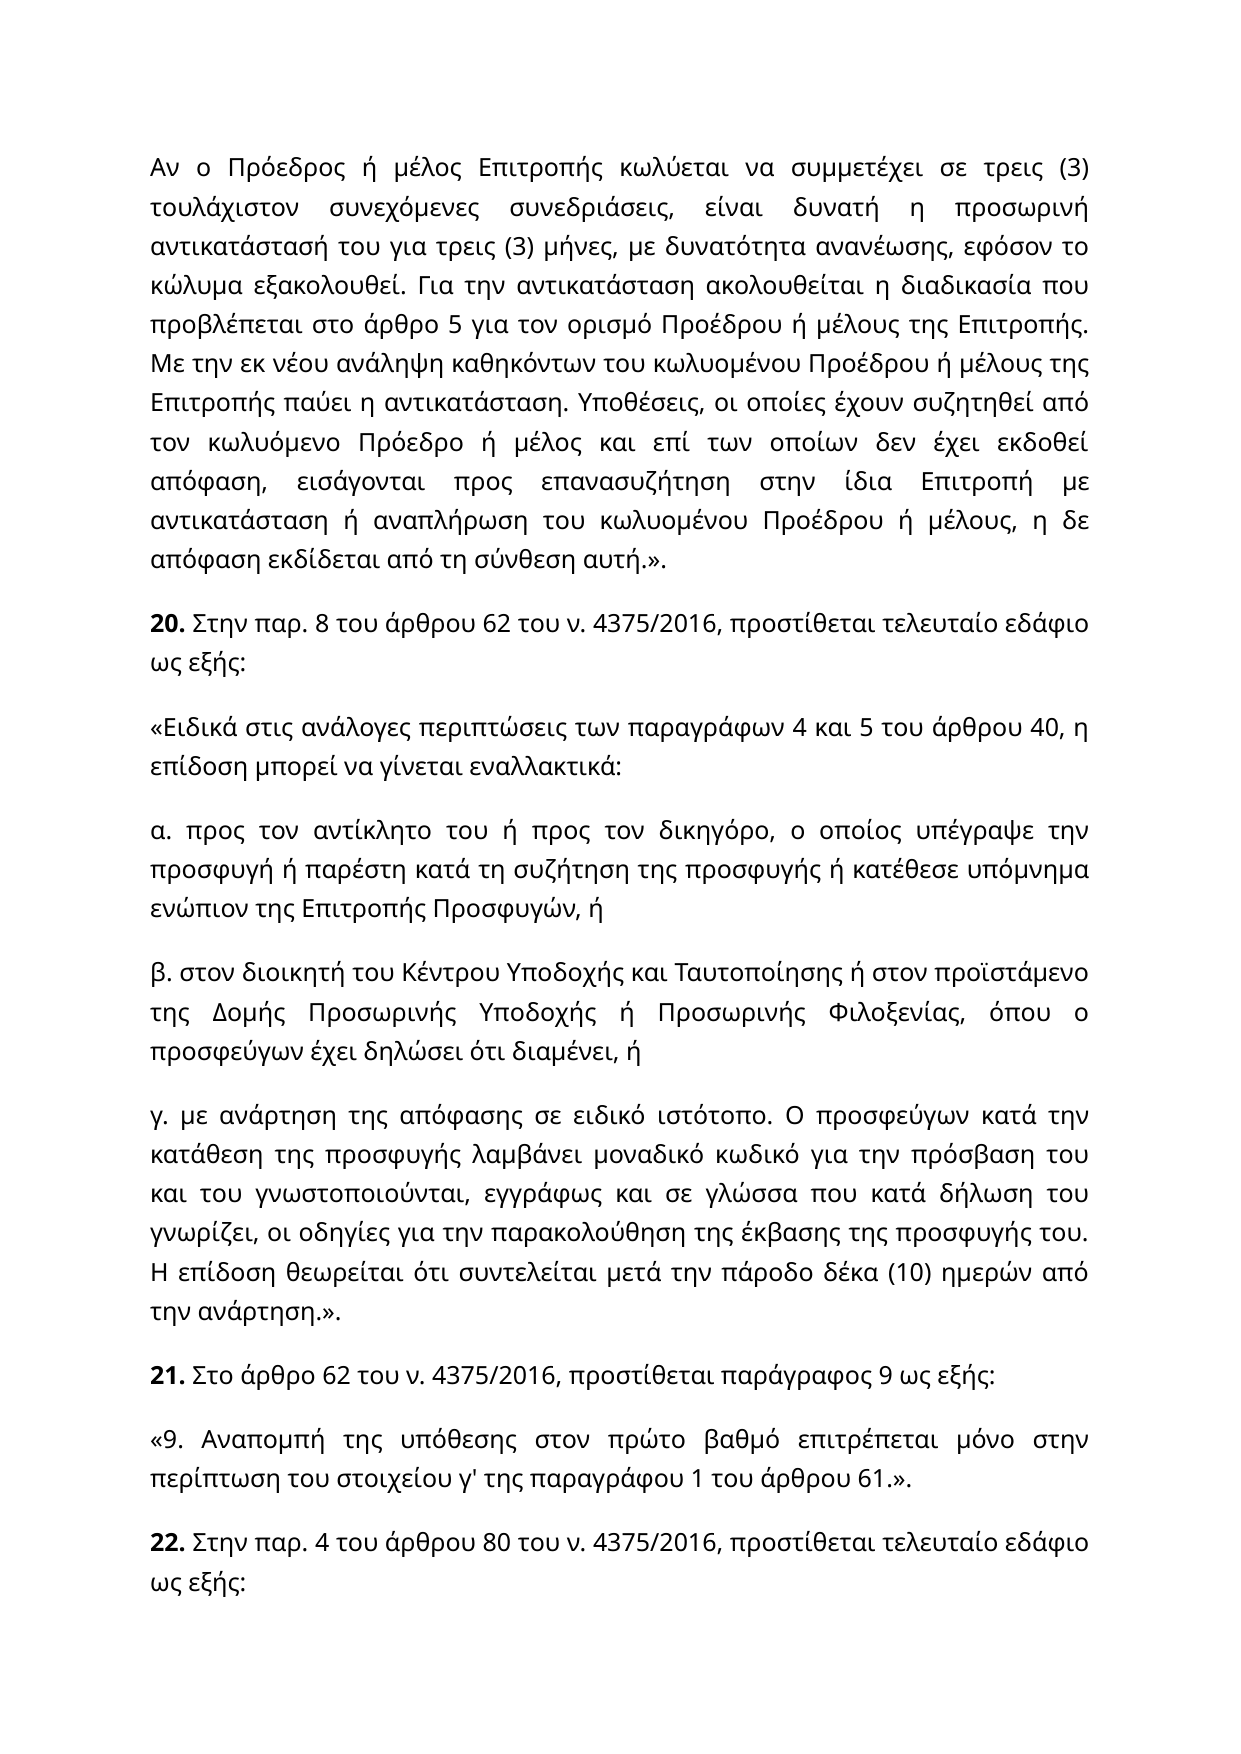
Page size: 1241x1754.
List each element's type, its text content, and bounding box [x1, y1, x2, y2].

text 22. Στην παρ. 4 του άρθρου 80 του ν. 4375/2016, προστίθεται τελευταίο εδάφιο ως εξής: [150, 1525, 1090, 1598]
text β. στον διοικητή του Κέντρου Υποδοχής και Ταυτοποίησης ή στον προϊστάμενο της Δομής Προσωρινής Υποδοχής ή Προσωρινής Φιλοξενίας, όπου ο προσφεύγων έχει δηλώσει ότι διαμένει, ή [150, 955, 1090, 1067]
text α. προς τον αντίκλητο του ή προς τον δικηγόρο, ο οποίος υπέγραψε την προσφυγή ή παρέστη κατά τη συζήτηση της προσφυγής ή κατέθεσε υπόμνημα ενώπιον της Επιτροπής Προσφυγών, ή [150, 812, 1090, 925]
text γ. με ανάρτηση της απόφασης σε ειδικό ιστότοπο. Ο προσφεύγων κατά την κατάθεση της προσφυγής λαμβάνει μοναδικό κωδικό για την πρόσβαση του και του γνωστοποιούνται, εγγράφως και σε γλώσσα που κατά δήλωση του γνωρίζει, οι οδηγίες για την παρακολούθηση της έκβασης της προσφυγής του. Η επίδοση θεωρείται ότι συντελείται μετά την πάροδο δέκα (10) ημερών από την ανάρτηση.». [150, 1097, 1090, 1327]
text 20. Στην παρ. 8 του άρθρου 62 του ν. 4375/2016, προστίθεται τελευταίο εδάφιο ως εξής: [150, 606, 1090, 679]
text «9. Αναπομπή της υπόθεσης στον πρώτο βαθμό επιτρέπεται μόνο στην περίπτωση του στοιχείου γ' της παραγράφου 1 του άρθρου 61.». [150, 1422, 1090, 1495]
text «Ειδικά στις ανάλογες περιπτώσεις των παραγράφων 4 και 5 του άρθρου 40, η επίδοση μπορεί να γίνεται εναλλακτικά: [150, 709, 1090, 782]
text Αν ο Πρόεδρος ή μέλος Επιτροπής κωλύεται να συμμετέχει σε τρεις (3) τουλάχιστον συνεχόμενες συνεδριάσεις, είναι δυνατή η προσωρινή αντικατάστασή του για τρεις (3) μήνες, με δυνατότητα ανανέωσης, εφόσον το κώλυμα εξακολουθεί. Για την αντικατάσταση ακολουθείται η διαδικασία που προβλέπεται στο άρθρο 5 για τον ορισμό Προέδρου ή μέλους της Επιτροπής. Με την εκ νέου ανάληψη καθηκόντων του κωλυομένου Προέδρου ή μέλους της Επιτροπής παύει η αντικατάσταση. Υποθέσεις, οι οποίες έχουν συζητηθεί από τον κωλυόμενο Πρόεδρο ή μέλος και επί των οποίων δεν έχει εκδοθεί απόφαση, εισάγονται προς επανασυζήτηση στην ίδια Επιτροπή με αντικατάσταση ή αναπλήρωση του κωλυομένου Προέδρου ή μέλους, η δε απόφαση εκδίδεται από τη σύνθεση αυτή.». [150, 150, 1090, 576]
text 21. Στο άρθρο 62 του ν. 4375/2016, προστίθεται παράγραφος 9 ως εξής: [150, 1357, 1090, 1392]
